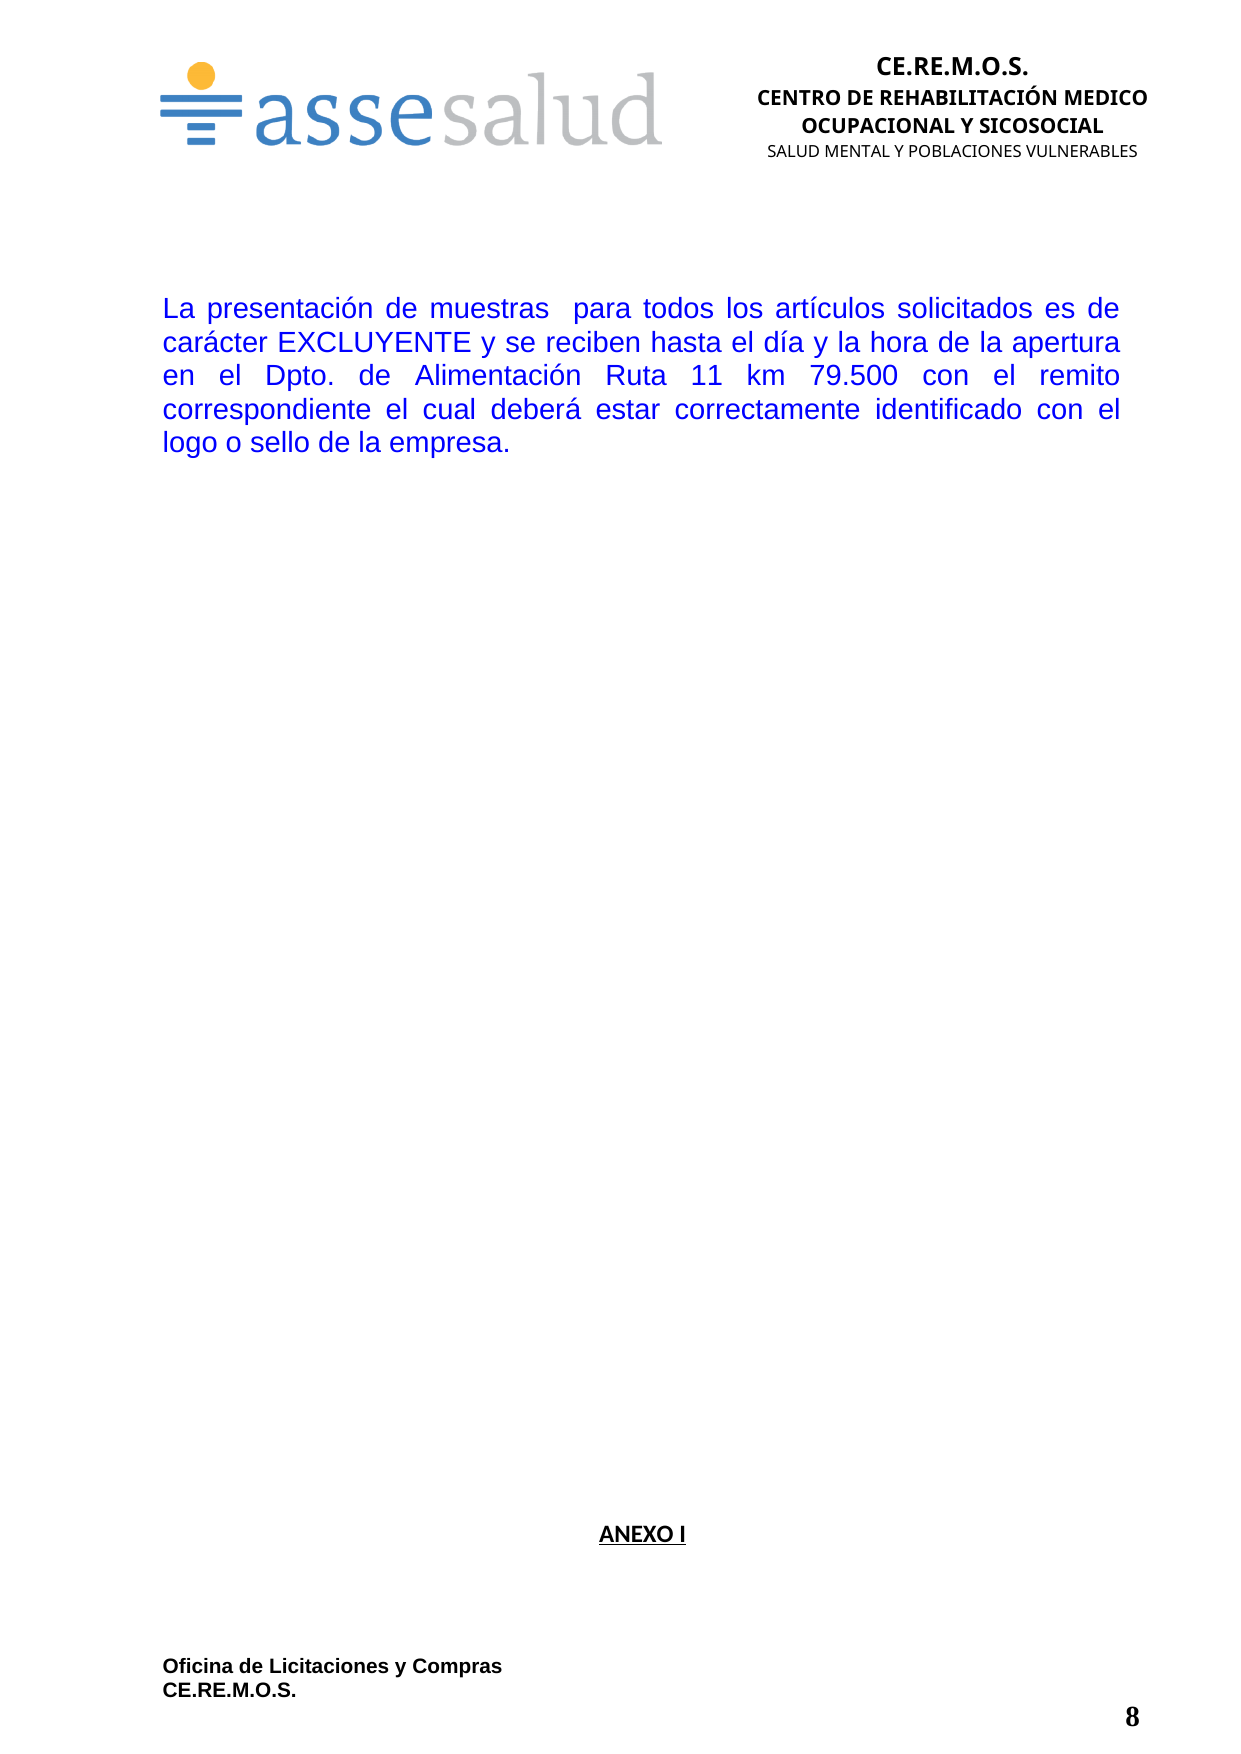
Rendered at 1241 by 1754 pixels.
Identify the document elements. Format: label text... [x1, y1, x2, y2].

text La presentación de muestras para todos los artículos solicitados es de carácter EXCLUYENTE y se reciben hasta el día y la hora de la apertura en el Dpto. de Alimentación Ruta 11 km 79.500 con el remito correspondiente el cual deberá estar correctamente identificado con el logo o sello de la empresa. [162, 291, 1122, 459]
text ANEXO I [162, 1518, 1122, 1548]
picture [153, 53, 665, 165]
